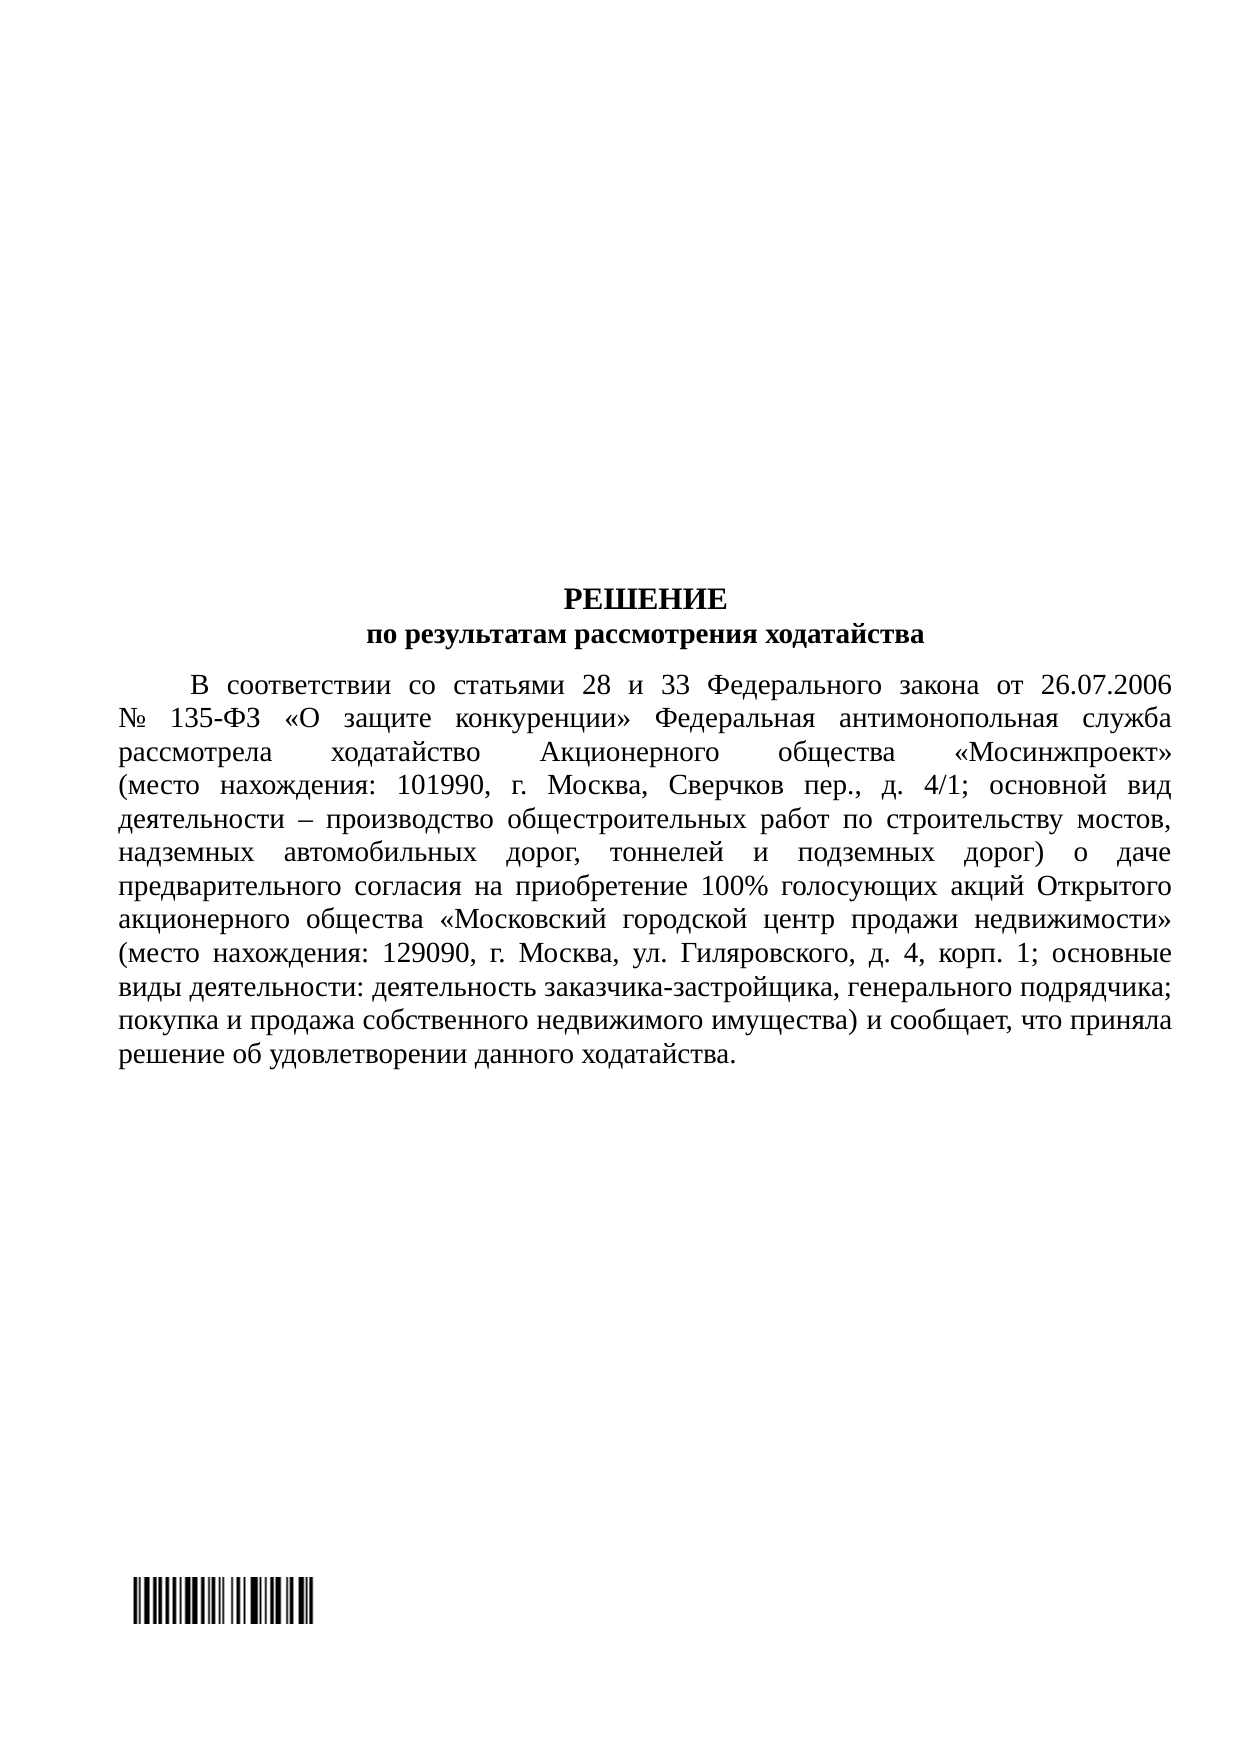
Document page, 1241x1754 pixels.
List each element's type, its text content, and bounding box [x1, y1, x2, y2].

picture [118, 1577, 331, 1624]
text РЕШЕНИЕ [118, 581, 1173, 616]
text по результатам рассмотрения ходатайства [118, 616, 1173, 650]
text В соответствии со статьями 28 и 33 Федерального закона от 26.07.2006 № 135-ФЗ «О защите конкуренции» Федеральная антимонопольная служба рассмотрела ходатайство Акционерного общества «Мосинжпроект» (место нахождения: 101990, г. Москва, Сверчков пер., д. 4/1; основной вид деятельности – производство общестроительных работ по строительству мостов, надземных автомобильных дорог, тоннелей и подземных дорог) о даче предварительного согласия на приобретение 100% голосующих акций Открытого акционерного общества «Московский городской центр продажи недвижимости» (место нахождения: 129090, г. Москва, ул. Гиляровского, д. 4, корп. 1; основные виды деятельности: деятельность заказчика-застройщика, генерального подрядчика; покупка и продажа собственного недвижимого имущества) и сообщает, что приняла решение об удовлетворении данного ходатайства. [118, 667, 1173, 1069]
